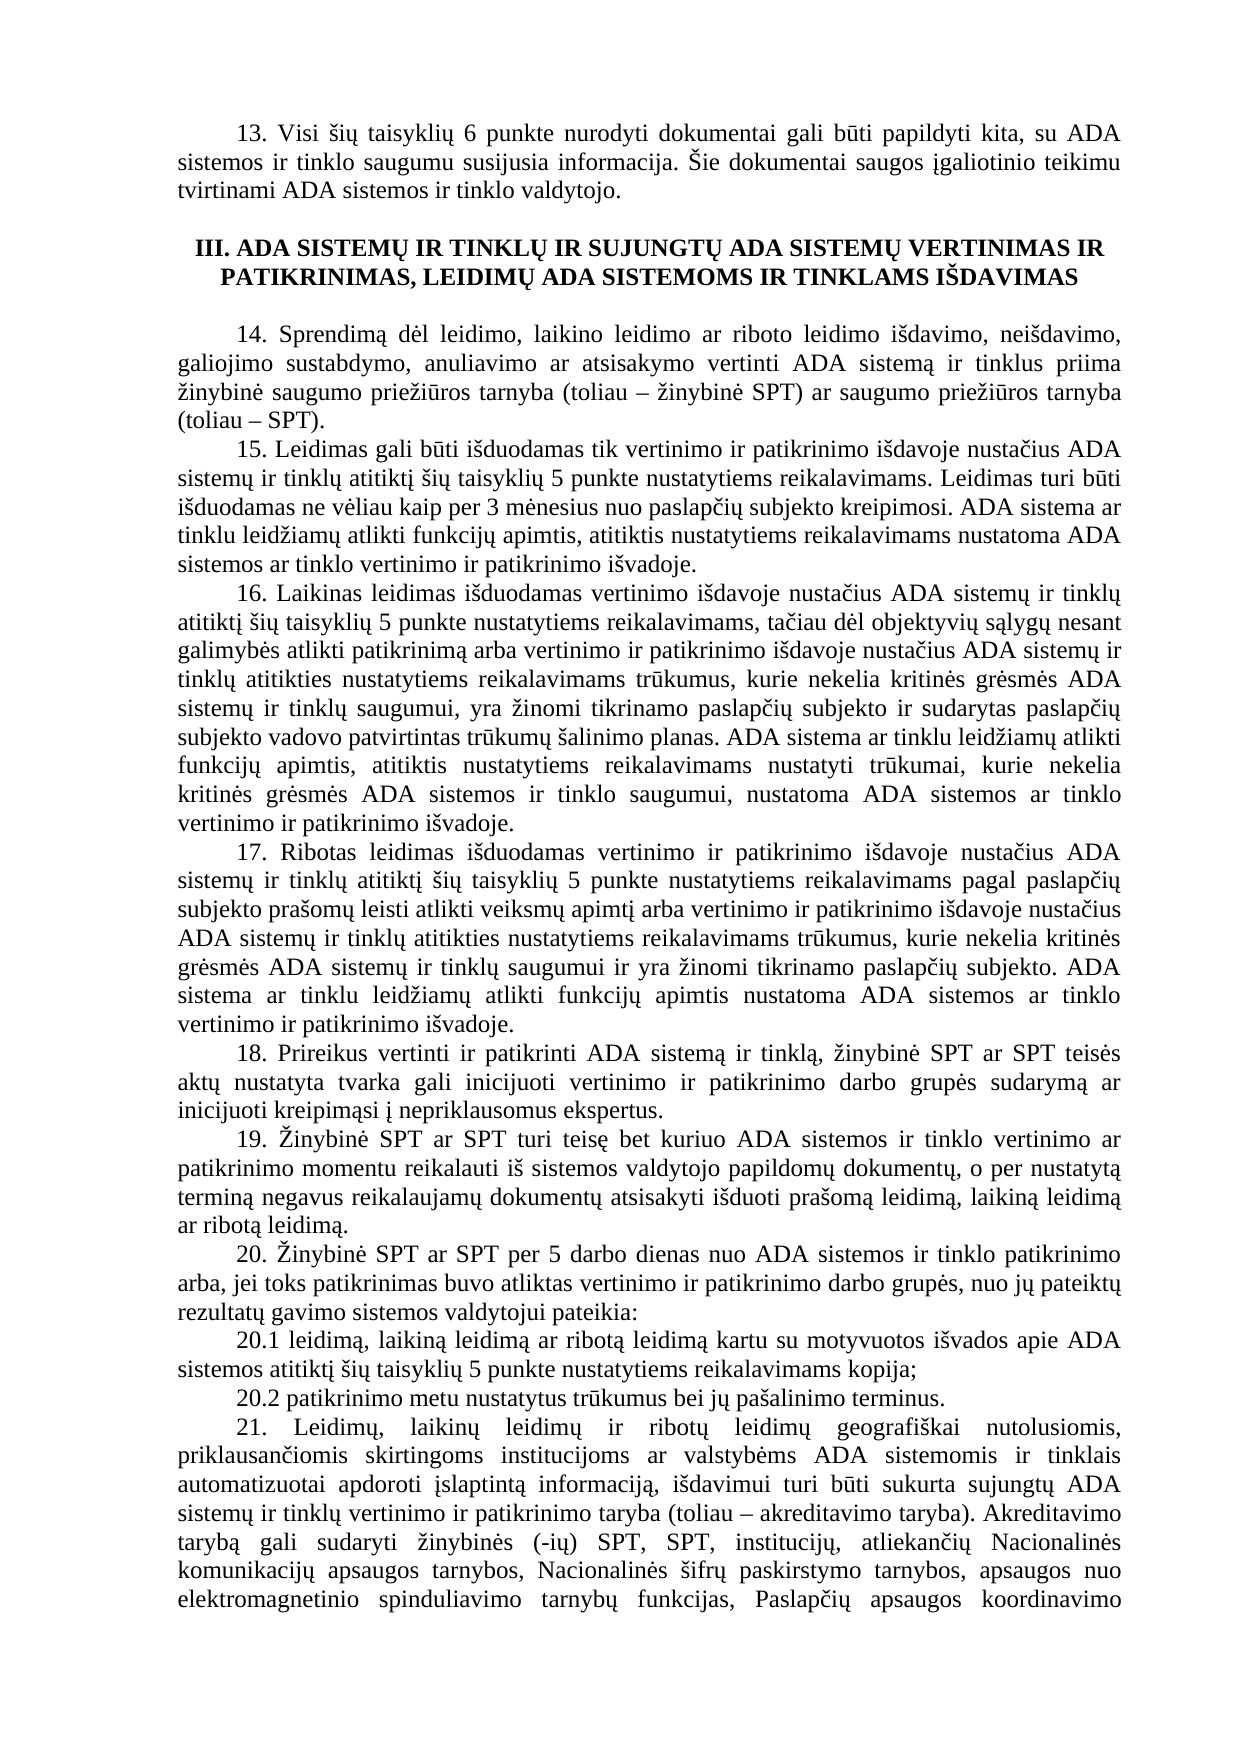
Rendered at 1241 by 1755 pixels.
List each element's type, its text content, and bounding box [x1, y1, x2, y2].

text 19. Žinybinė SPT ar SPT turi teisę bet kuriuo ADA sistemos ir tinklo vertinimo ar patikrinimo momentu reikalauti iš sistemos valdytojo papildomų dokumentų, o per nustatytą terminą negavus reikalaujamų dokumentų atsisakyti išduoti prašomą leidimą, laikiną leidimą ar ribotą leidimą. [177, 1124, 1122, 1239]
text 21. Leidimų, laikinų leidimų ir ribotų leidimų geografiškai nutolusiomis, priklausančiomis skirtingoms institucijoms ar valstybėms ADA sistemomis ir tinklais automatizuotai apdoroti įslaptintą informaciją, išdavimui turi būti sukurta sujungtų ADA sistemų ir tinklų vertinimo ir patikrinimo taryba (toliau – akreditavimo taryba). Akreditavimo tarybą gali sudaryti žinybinės (-ių) SPT, SPT, institucijų, atliekančių Nacionalinės komunikacijų apsaugos tarnybos, Nacionalinės šifrų paskirstymo tarnybos, apsaugos nuo elektromagnetinio spinduliavimo tarnybų funkcijas, Paslapčių apsaugos koordinavimo [177, 1412, 1122, 1613]
text 15. Leidimas gali būti išduodamas tik vertinimo ir patikrinimo išdavoje nustačius ADA sistemų ir tinklų atitiktį šių taisyklių 5 punkte nustatytiems reikalavimams. Leidimas turi būti išduodamas ne vėliau kaip per 3 mėnesius nuo paslapčių subjekto kreipimosi. ADA sistema ar tinklu leidžiamų atlikti funkcijų apimtis, atitiktis nustatytiems reikalavimams nustatoma ADA sistemos ar tinklo vertinimo ir patikrinimo išvadoje. [177, 434, 1122, 578]
text 17. Ribotas leidimas išduodamas vertinimo ir patikrinimo išdavoje nustačius ADA sistemų ir tinklų atitiktį šių taisyklių 5 punkte nustatytiems reikalavimams pagal paslapčių subjekto prašomų leisti atlikti veiksmų apimtį arba vertinimo ir patikrinimo išdavoje nustačius ADA sistemų ir tinklų atitikties nustatytiems reikalavimams trūkumus, kurie nekelia kritinės grėsmės ADA sistemų ir tinklų saugumui ir yra žinomi tikrinamo paslapčių subjekto. ADA sistema ar tinklu leidžiamų atlikti funkcijų apimtis nustatoma ADA sistemos ar tinklo vertinimo ir patikrinimo išvadoje. [177, 837, 1122, 1038]
text 13. Visi šių taisyklių 6 punkte nurodyti dokumentai gali būti papildyti kita, su ADA sistemos ir tinklo saugumu susijusia informacija. Šie dokumentai saugos įgaliotinio teikimu tvirtinami ADA sistemos ir tinklo valdytojo. [177, 118, 1122, 204]
text III. ADA SISTEMŲ ir TINKLŲ IR SUJUNGTŲ ADA SISTEMŲ VERTINIMAS IR PATIKRINIMAS, LEIDIMŲ ADA SISTEMOMS IR TINKLAMS IŠDAVIMAS [177, 233, 1122, 291]
text 20.2 patikrinimo metu nustatytus trūkumus bei jų pašalinimo terminus. [177, 1383, 1122, 1412]
text 16. Laikinas leidimas išduodamas vertinimo išdavoje nustačius ADA sistemų ir tinklų atitiktį šių taisyklių 5 punkte nustatytiems reikalavimams, tačiau dėl objektyvių sąlygų nesant galimybės atlikti patikrinimą arba vertinimo ir patikrinimo išdavoje nustačius ADA sistemų ir tinklų atitikties nustatytiems reikalavimams trūkumus, kurie nekelia kritinės grėsmės ADA sistemų ir tinklų saugumui, yra žinomi tikrinamo paslapčių subjekto ir sudarytas paslapčių subjekto vadovo patvirtintas trūkumų šalinimo planas. ADA sistema ar tinklu leidžiamų atlikti funkcijų apimtis, atitiktis nustatytiems reikalavimams nustatyti trūkumai, kurie nekelia kritinės grėsmės ADA sistemos ir tinklo saugumui, nustatoma ADA sistemos ar tinklo vertinimo ir patikrinimo išvadoje. [177, 578, 1122, 837]
text 20.1 leidimą, laikiną leidimą ar ribotą leidimą kartu su motyvuotos išvados apie ADA sistemos atitiktį šių taisyklių 5 punkte nustatytiems reikalavimams kopija; [177, 1326, 1122, 1383]
text 20. Žinybinė SPT ar SPT per 5 darbo dienas nuo ADA sistemos ir tinklo patikrinimo arba, jei toks patikrinimas buvo atliktas vertinimo ir patikrinimo darbo grupės, nuo jų pateiktų rezultatų gavimo sistemos valdytojui pateikia: [177, 1239, 1122, 1326]
text 14. Sprendimą dėl leidimo, laikino leidimo ar riboto leidimo išdavimo, neišdavimo, galiojimo sustabdymo, anuliavimo ar atsisakymo vertinti ADA sistemą ir tinklus priima žinybinė saugumo priežiūros tarnyba (toliau – žinybinė SPT) ar saugumo priežiūros tarnyba (toliau – SPT). [177, 319, 1122, 434]
text 18. Prireikus vertinti ir patikrinti ADA sistemą ir tinklą, žinybinė SPT ar SPT teisės aktų nustatyta tvarka gali inicijuoti vertinimo ir patikrinimo darbo grupės sudarymą ar inicijuoti kreipimąsi į nepriklausomus ekspertus. [177, 1038, 1122, 1124]
